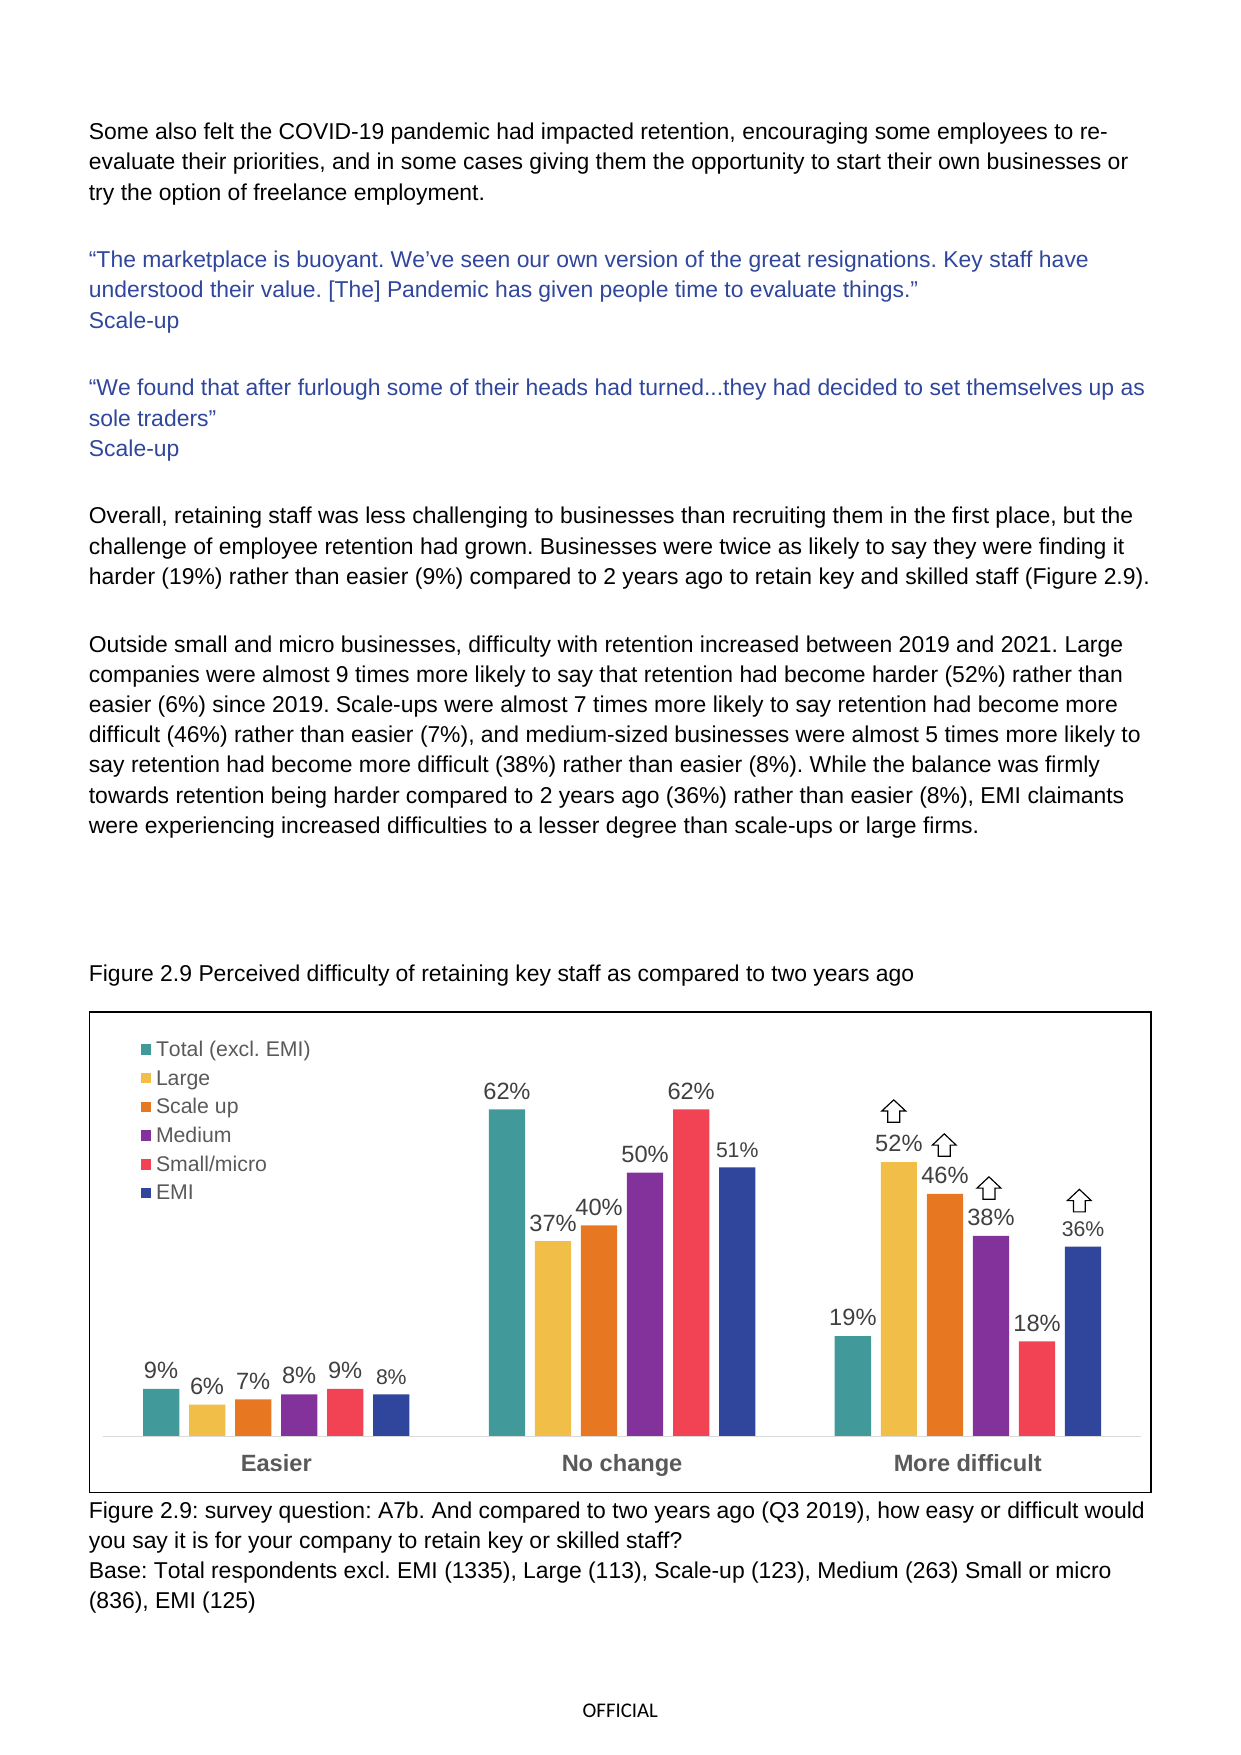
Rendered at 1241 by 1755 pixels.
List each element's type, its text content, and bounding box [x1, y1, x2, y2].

text “We found that after furlough some of their heads had turned...they had decided to set themselves up as sole traders” Scale-up [89, 374, 1152, 461]
text Some also felt the COVID-19 pandemic had impacted retention, encouraging some employees to re-evaluate their priorities, and in some cases giving them the opportunity to start their own businesses or try the option of freelance employment. [89, 118, 1152, 205]
text Overall, retaining staff was less challenging to businesses than recruiting them in the first place, but the challenge of employee retention had grown. Businesses were twice as likely to say they were finding it harder (19%) rather than easier (9%) compared to 2 years ago to retain key and skilled staff (Figure 2.9). [89, 502, 1152, 589]
text Figure 2.9: survey question: A7b. And compared to two years ago (Q3 2019), how easy or difficult would you say it is for your company to retain key or skilled staff? [89, 1497, 1152, 1553]
text Outside small and micro businesses, difficulty with retention increased between 2019 and 2021. Large companies were almost 9 times more likely to say that retention had become harder (52%) rather than easier (6%) since 2019. Scale-ups were almost 7 times more likely to say retention had become more difficult (46%) rather than easier (7%), and medium-sized businesses were almost 5 times more likely to say retention had become more difficult (38%) rather than easier (8%). While the balance was firmly towards retention being harder compared to 2 years ago (36%) rather than easier (8%), EMI claimants were experiencing increased difficulties to a lesser degree than scale-ups or large firms. [89, 631, 1152, 838]
text “The marketplace is buoyant. We’ve seen our own version of the great resignations. Key staff have understood their value. [The] Pandemic has given people time to evaluate things.” Scale-up [89, 246, 1152, 333]
subtitle Figure 2.9 Perceived difficulty of retaining key staff as compared to two years ago [89, 960, 1152, 986]
text Base: Total respondents excl. EMI (1335), Large (113), Scale-up (123), Medium (263) Small or micro (836), EMI (125) [89, 1557, 1152, 1614]
